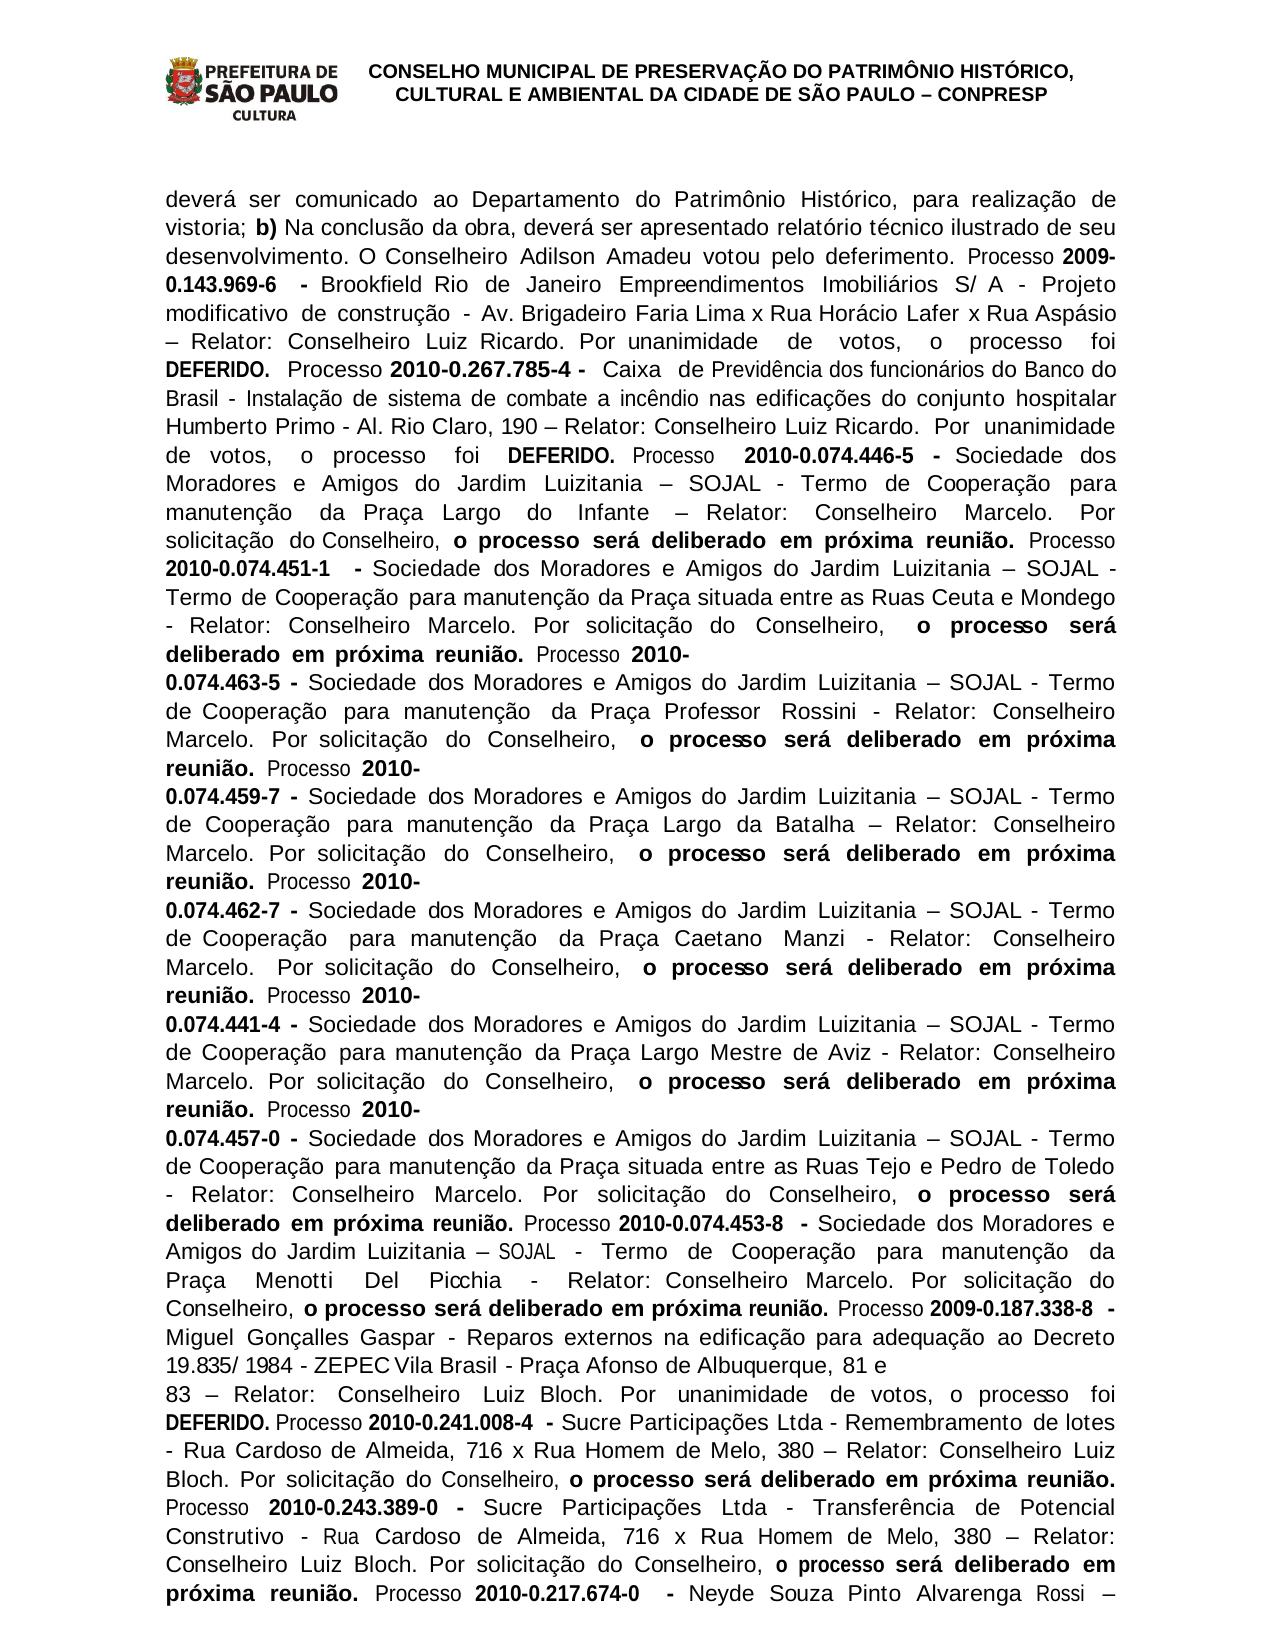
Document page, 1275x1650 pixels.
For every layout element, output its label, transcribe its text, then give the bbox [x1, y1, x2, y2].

text deverá ser comunicado ao Departamento do Patrimônio Histórico, para realização de vistoria; b) Na conclusão da obra, deverá ser apresentado relatório técnico ilustrado de seu desenvolvimento. O Conselheiro Adilson Amadeu votou pelo deferimento. Processo 2009-0.143.969-6 - Brookfield Rio de Janeiro Empreendimentos Imobiliários S/ A - Projeto modificativo de construção - Av. Brigadeiro Faria Lima x Rua Horácio Lafer x Rua Aspásio – Relator: Conselheiro Luiz Ricardo. Por unanimidade de votos, o processo foi DEFERIDO. Processo 2010-0.267.785-4 - Caixa de Previdência dos funcionários do Banco do Brasil - Instalação de sistema de combate a incêndio nas edificações do conjunto hospitalar Humberto Primo - Al. Rio Claro, 190 – Relator: Conselheiro Luiz Ricardo. Por unanimidade de votos, o processo foi DEFERIDO. Processo 2010-0.074.446-5 - Sociedade dos Moradores e Amigos do Jardim Luizitania – SOJAL - Termo de Cooperação para manutenção da Praça Largo do Infante – Relator: Conselheiro Marcelo. Por solicitação do Conselheiro, o processo será deliberado em próxima reunião. Processo 2010-0.074.451-1 - Sociedade dos Moradores e Amigos do Jardim Luizitania – SOJAL - Termo de Cooperação para manutenção da Praça situada entre as Ruas Ceuta e Mondego - Relator: Conselheiro Marcelo. Por solicitação do Conselheiro, o processo será deliberado em próxima reunião. Processo 2010- [165, 186, 1117, 667]
text 83 – Relator: Conselheiro Luiz Bloch. Por unanimidade de votos, o processo foi DEFERIDO. Processo 2010-0.241.008-4 - Sucre Participações Ltda - Remembramento de lotes - Rua Cardoso de Almeida, 716 x Rua Homem de Melo, 380 – Relator: Conselheiro Luiz Bloch. Por solicitação do Conselheiro, o processo será deliberado em próxima reunião. Processo 2010-0.243.389-0 - Sucre Participações Ltda - Transferência de Potencial Construtivo - Rua Cardoso de Almeida, 716 x Rua Homem de Melo, 380 – Relator: Conselheiro Luiz Bloch. Por solicitação do Conselheiro, o processo será deliberado em próxima reunião. Processo 2010-0.217.674-0 - Neyde Souza Pinto Alvarenga Rossi – [165, 1381, 1116, 1606]
text 0.074.457-0 - Sociedade dos Moradores e Amigos do Jardim Luizitania – SOJAL - Termo de Cooperação para manutenção da Praça situada entre as Ruas Tejo e Pedro de Toledo - Relator: Conselheiro Marcelo. Por solicitação do Conselheiro, o processo será deliberado em próxima reunião. Processo 2010-0.074.453-8 - Sociedade dos Moradores e Amigos do Jardim Luizitania – SOJAL - Termo de Cooperação para manutenção da Praça Menotti Del Picchia - Relator: Conselheiro Marcelo. Por solicitação do Conselheiro, o processo será deliberado em próxima reunião. Processo 2009-0.187.338-8 - Miguel Gonçalles Gaspar - Reparos externos na edificação para adequação ao Decreto 19.835/ 1984 - ZEPEC Vila Brasil - Praça Afonso de Albuquerque, 81 e [165, 1124, 1116, 1378]
text 0.074.441-4 - Sociedade dos Moradores e Amigos do Jardim Luizitania – SOJAL - Termo de Cooperação para manutenção da Praça Largo Mestre de Aviz - Relator: Conselheiro Marcelo. Por solicitação do Conselheiro, o processo será deliberado em próxima reunião. Processo 2010- [165, 1011, 1116, 1122]
text 0.074.463-5 - Sociedade dos Moradores e Amigos do Jardim Luizitania – SOJAL - Termo de Cooperação para manutenção da Praça Professor Rossini - Relator: Conselheiro Marcelo. Por solicitação do Conselheiro, o processo será deliberado em próxima reunião. Processo 2010- [165, 669, 1116, 781]
text 0.074.459-7 - Sociedade dos Moradores e Amigos do Jardim Luizitania – SOJAL - Termo de Cooperação para manutenção da Praça Largo da Batalha – Relator: Conselheiro Marcelo. Por solicitação do Conselheiro, o processo será deliberado em próxima reunião. Processo 2010- [165, 783, 1116, 895]
text 0.074.462-7 - Sociedade dos Moradores e Amigos do Jardim Luizitania – SOJAL - Termo de Cooperação para manutenção da Praça Caetano Manzi - Relator: Conselheiro Marcelo. Por solicitação do Conselheiro, o processo será deliberado em próxima reunião. Processo 2010- [165, 897, 1116, 1008]
